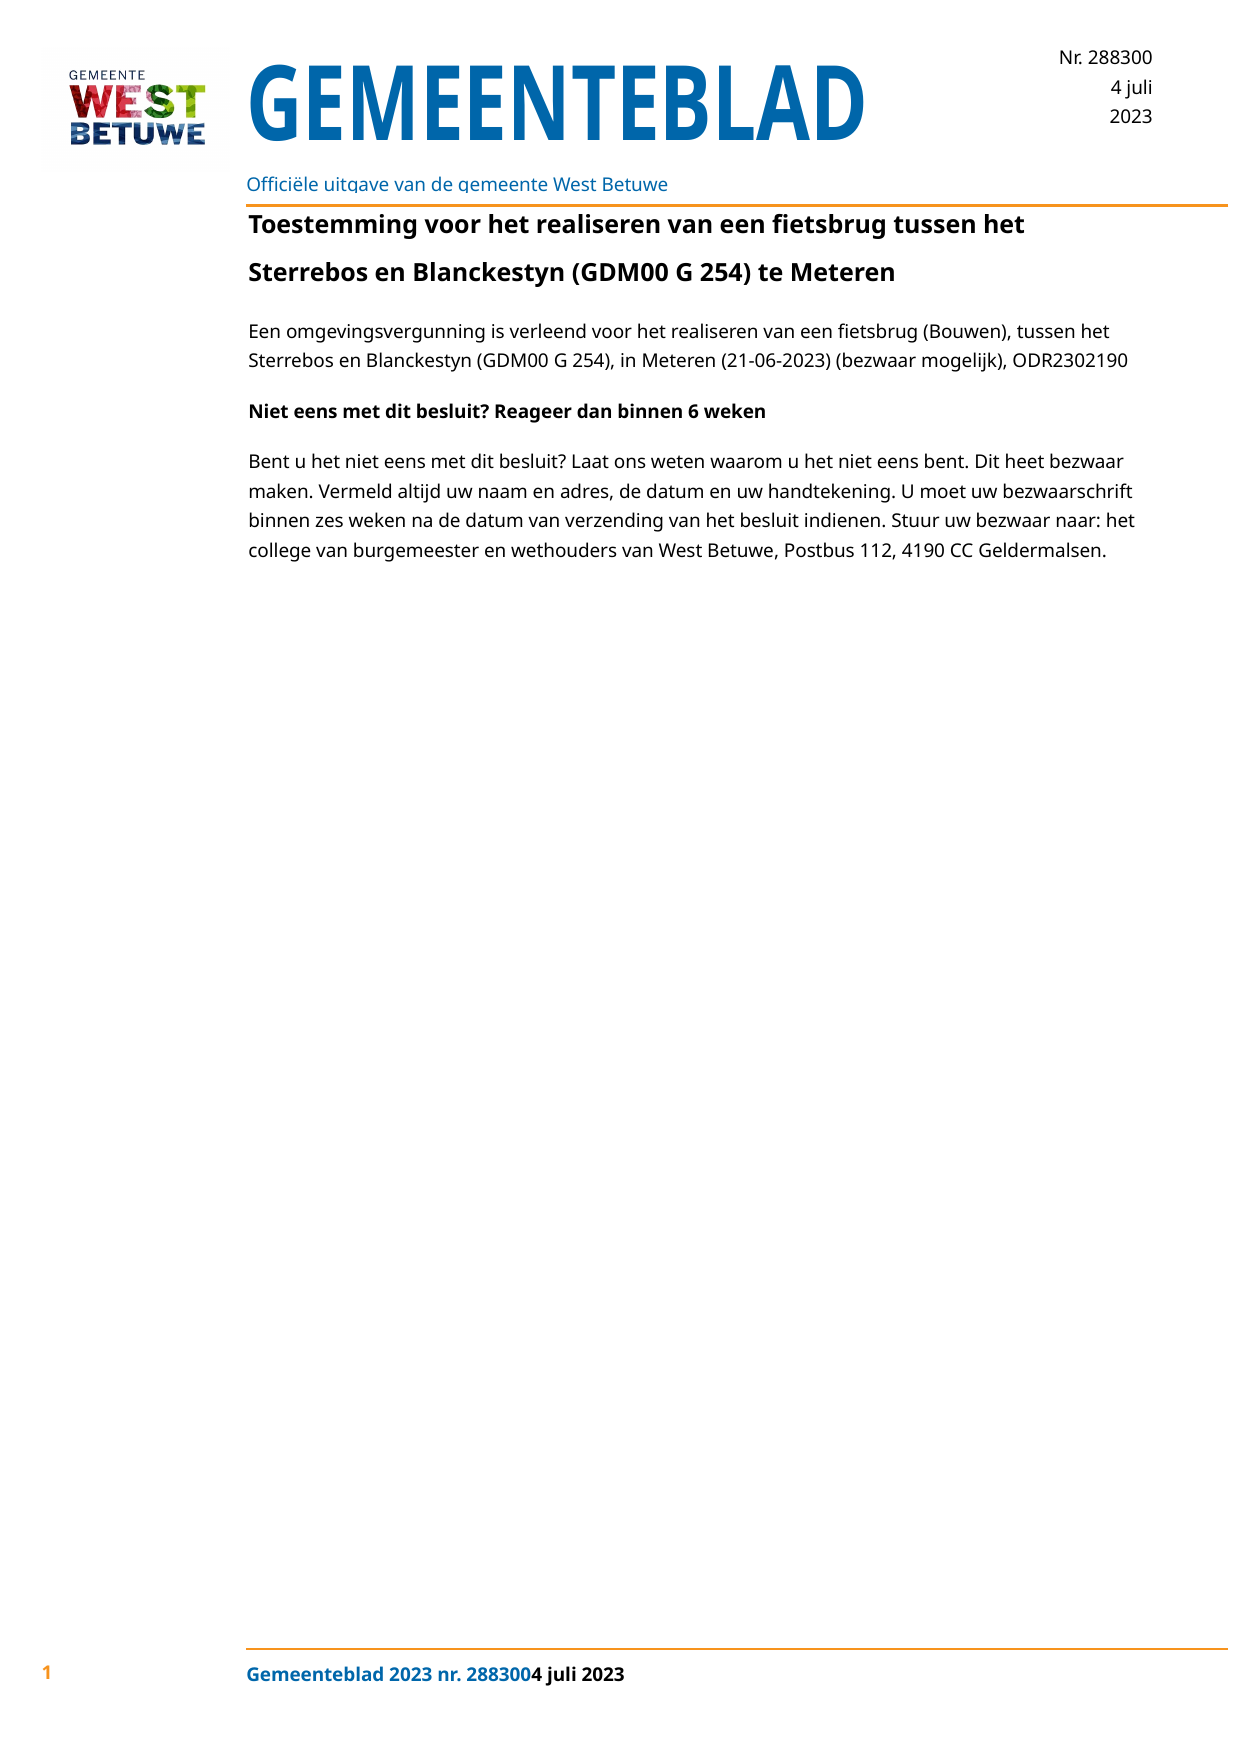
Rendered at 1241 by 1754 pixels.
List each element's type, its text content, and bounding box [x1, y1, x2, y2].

text Niet eens met dit besluit? Reageer dan binnen 6 weken [248, 398, 1152, 424]
text Toestemming voor het realiseren van een fietsbrug tussen het Sterrebos en Blanckestyn (GDM00 G 254) te Meteren [248, 207, 1152, 288]
picture [41, 47, 231, 172]
text Bent u het niet eens met dit besluit? Laat ons weten waarom u het niet eens bent. Dit heet bezwaar maken. Vermeld altijd uw naam en adres, de datum en uw handtekening. U moet uw bezwaarschrift binnen zes weken na de datum van verzending van het besluit indienen. Stuur uw bezwaar naar: het college van burgemeester en wethouders van West Betuwe, Postbus 112, 4190 CC Geldermalsen. [248, 448, 1152, 563]
text Een omgevingsvergunning is verleend voor het realiseren van een fietsbrug (Bouwen), tussen het Sterrebos en Blanckestyn (GDM00 G 254), in Meteren (21-06-2023) (bezwaar mogelijk), ODR2302190 [248, 318, 1152, 373]
